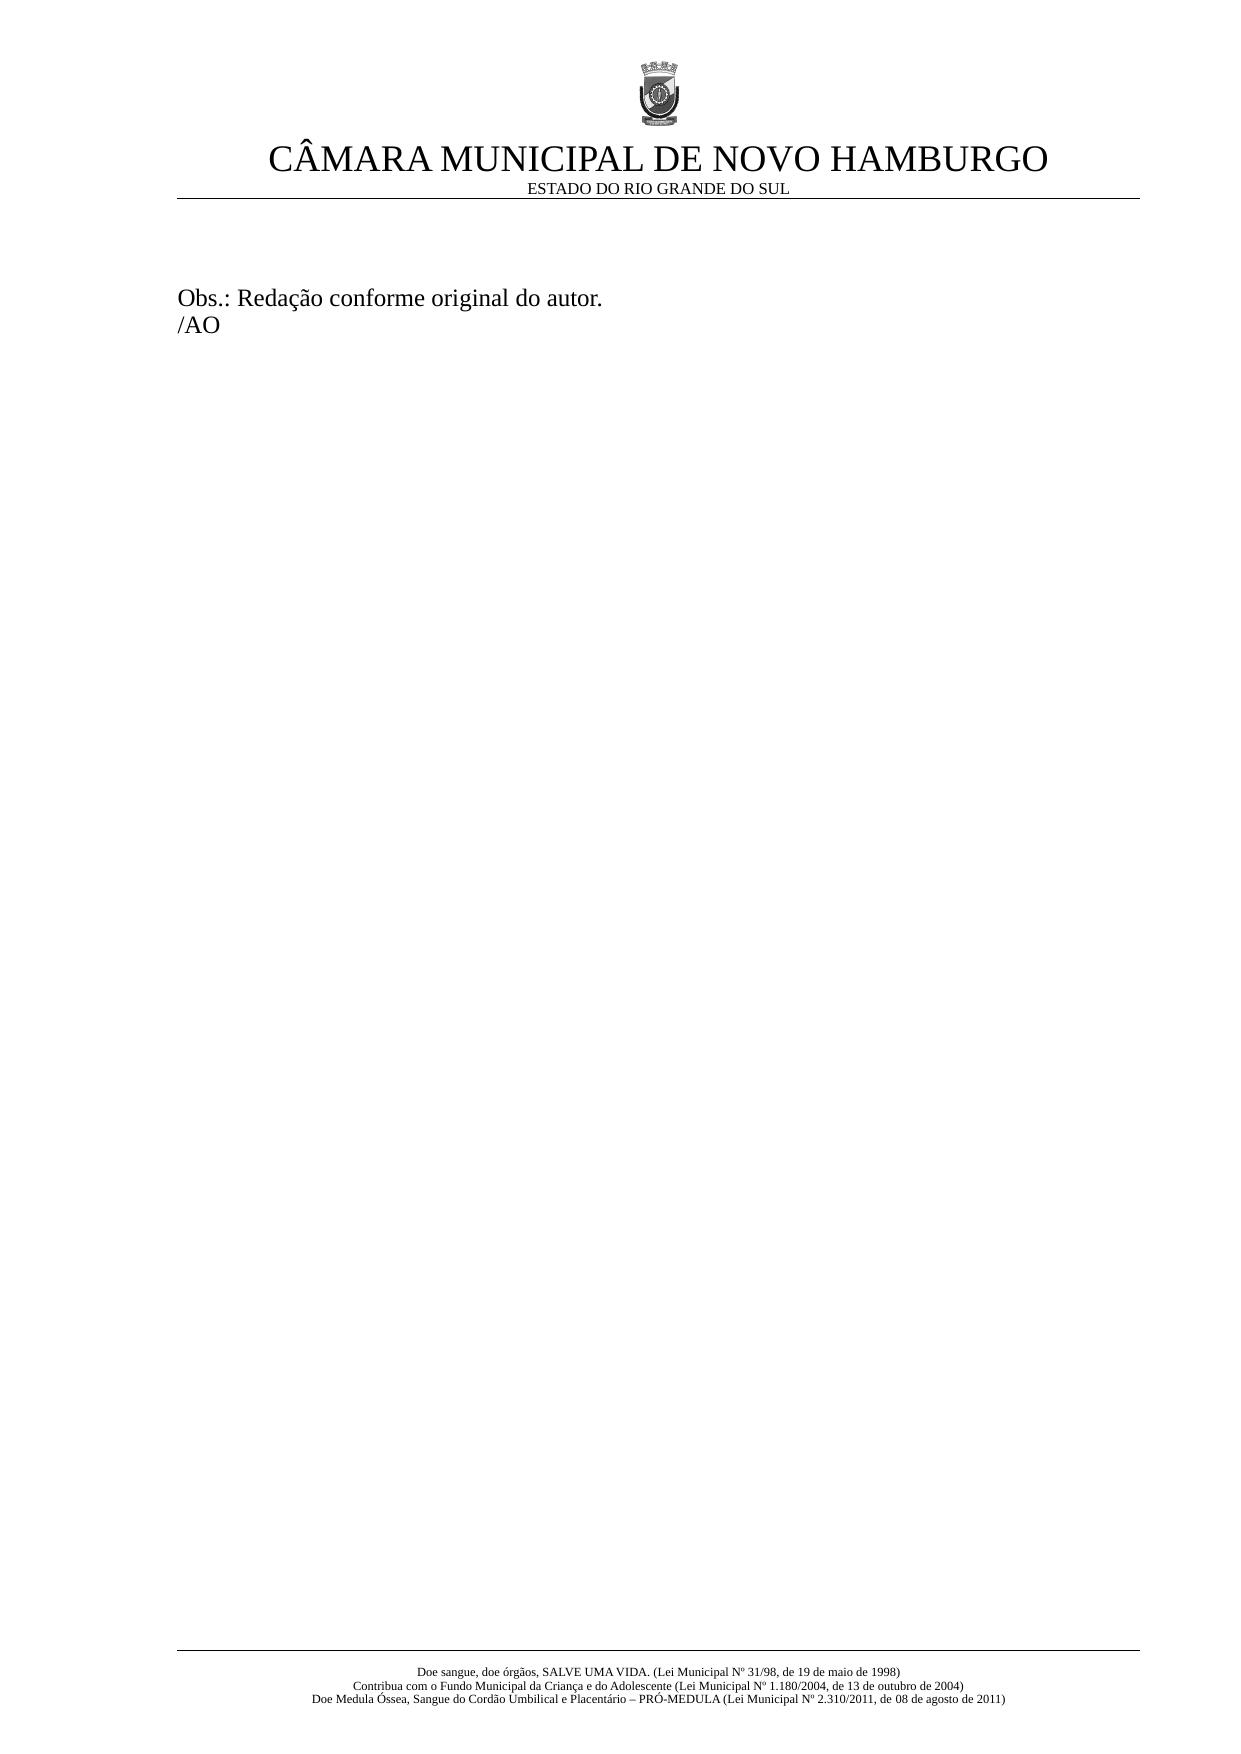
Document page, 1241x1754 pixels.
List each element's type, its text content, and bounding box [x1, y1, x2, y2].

text Obs.: Redação conforme original do autor. [177, 284, 1140, 311]
text /AO [177, 311, 1140, 339]
